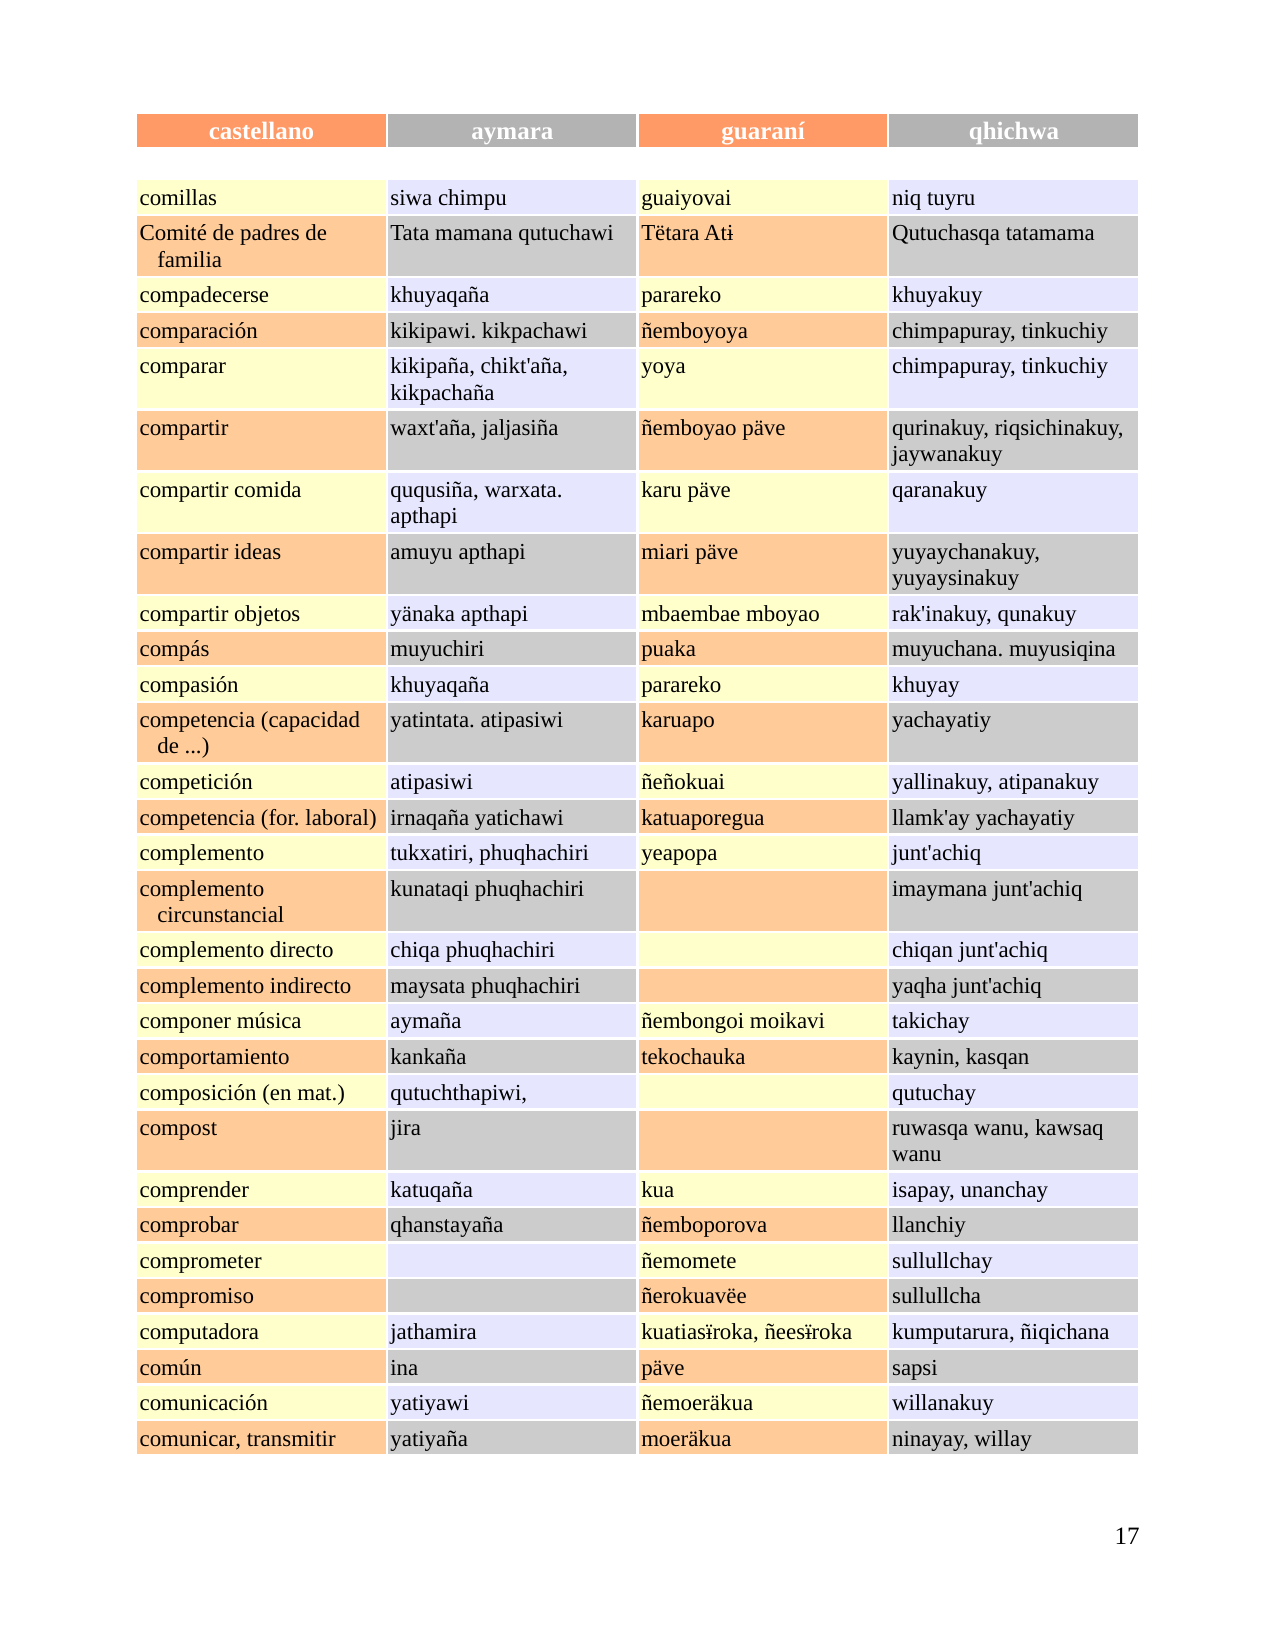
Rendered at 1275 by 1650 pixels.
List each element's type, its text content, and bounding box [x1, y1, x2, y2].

table_cell takichay [889, 1004, 1138, 1037]
table_cell tekochauka [639, 1040, 887, 1073]
table_cell sapsi [889, 1350, 1138, 1383]
table_cell [639, 969, 887, 1002]
table_cell compartir [137, 411, 386, 470]
table_cell comprender [137, 1173, 386, 1206]
table_cell comprometer [137, 1244, 386, 1277]
table_cell jira [388, 1111, 636, 1170]
table_cell complemento circunstancial [137, 871, 386, 931]
table_cell compromiso [137, 1279, 386, 1312]
table_cell Comité de padres de familia [137, 216, 386, 276]
table_cell muyuchiri [388, 632, 636, 665]
table_cell compartir comida [137, 473, 386, 532]
table_cell päve [639, 1350, 887, 1383]
table_cell ñemboyoya [639, 313, 887, 347]
table_cell chiqan junt'achiq [889, 933, 1138, 966]
table_cell ñemoeräkua [639, 1386, 887, 1419]
table_cell yeapopa [639, 836, 887, 869]
table_cell maysata phuqhachiri [388, 969, 636, 1002]
table_cell parareko [639, 667, 887, 701]
table_cell kaynin, kasqan [889, 1040, 1138, 1073]
table_cell aymaña [388, 1004, 636, 1037]
table_cell yatintata. atipasiwi [388, 703, 636, 762]
table_cell competencia (capacidad de ...) [137, 703, 386, 762]
table_cell competencia (for. laboral) [137, 800, 386, 833]
table_cell [388, 1244, 636, 1277]
table_cell junt'achiq [889, 836, 1138, 869]
table_cell qutuchay [889, 1075, 1138, 1108]
table_cell imaymana junt'achiq [889, 871, 1138, 931]
table_cell khuyakuy [889, 278, 1138, 311]
table_cell Tëtara Ati [639, 216, 887, 276]
table_cell yoya [639, 349, 887, 408]
table_cell muyuchana. muyusiqina [889, 632, 1138, 665]
table_cell yänaka apthapi [388, 596, 636, 629]
table_cell kunataqi phuqhachiri [388, 871, 636, 931]
table_cell chimpapuray, tinkuchiy [889, 349, 1138, 408]
table_cell qhanstayaña [388, 1208, 636, 1241]
table_cell kikipawi. kikpachawi [388, 313, 636, 347]
table_cell comportamiento [137, 1040, 386, 1073]
table_cell Tata mamana qutuchawi [388, 216, 636, 276]
table_cell ñeñokuai [639, 765, 887, 798]
table_cell kikipaña, chikt'aña, kikpachaña [388, 349, 636, 408]
table_cell compadecerse [137, 278, 386, 311]
table_cell comunicación [137, 1386, 386, 1419]
table_cell comparar [137, 349, 386, 408]
table_cell ñemboporova [639, 1208, 887, 1241]
table_cell siwa chimpu [388, 180, 636, 214]
table_cell Qutuchasqa tatamama [889, 216, 1138, 276]
table_cell [639, 1075, 887, 1108]
table_cell yachayatiy [889, 703, 1138, 762]
table_cell compás [137, 632, 386, 665]
table_cell moeräkua [639, 1421, 887, 1454]
table_cell katuaporegua [639, 800, 887, 833]
table_cell compartir ideas [137, 534, 386, 594]
table_cell yuyaychanakuy, yuyaysinakuy [889, 534, 1138, 594]
table_cell complemento [137, 836, 386, 869]
table_cell compasión [137, 667, 386, 701]
table_cell yatiyawi [388, 1386, 636, 1419]
table_cell ina [388, 1350, 636, 1383]
table_cell compost [137, 1111, 386, 1170]
table_cell [639, 1111, 887, 1170]
table_cell karu päve [639, 473, 887, 532]
table_cell khuyaqaña [388, 278, 636, 311]
table_cell yaqha junt'achiq [889, 969, 1138, 1002]
table_cell sullullchay [889, 1244, 1138, 1277]
table_cell ñemomete [639, 1244, 887, 1277]
table_cell khuyaqaña [388, 667, 636, 701]
table_cell irnaqaña yatichawi [388, 800, 636, 833]
table_cell composición (en mat.) [137, 1075, 386, 1108]
table_cell tukxatiri, phuqhachiri [388, 836, 636, 869]
table_cell yatiyaña [388, 1421, 636, 1454]
table_cell llanchiy [889, 1208, 1138, 1241]
table_cell chiqa phuqhachiri [388, 933, 636, 966]
table_cell componer música [137, 1004, 386, 1037]
table_cell miari päve [639, 534, 887, 594]
table_cell willanakuy [889, 1386, 1138, 1419]
table_cell mbaembae mboyao [639, 596, 887, 629]
table_cell guaiyovai [639, 180, 887, 214]
table_cell [639, 933, 887, 966]
table_cell amuyu apthapi [388, 534, 636, 594]
table_cell qaranakuy [889, 473, 1138, 532]
table_cell waxt'aña, jaljasiña [388, 411, 636, 470]
table_cell puaka [639, 632, 887, 665]
table_cell ruwasqa wanu, kawsaq wanu [889, 1111, 1138, 1170]
table_cell computadora [137, 1315, 386, 1348]
table_cell comunicar, transmitir [137, 1421, 386, 1454]
table_cell kuatiasïroka, ñeesïroka [639, 1315, 887, 1348]
table_cell ñemboyao päve [639, 411, 887, 470]
table_cell kumputarura, ñiqichana [889, 1315, 1138, 1348]
table_cell sullullcha [889, 1279, 1138, 1312]
table_cell comparación [137, 313, 386, 347]
table_cell [388, 1279, 636, 1312]
table_cell ñembongoi moikavi [639, 1004, 887, 1037]
table_cell compartir objetos [137, 596, 386, 629]
table_cell complemento indirecto [137, 969, 386, 1002]
table_cell ñerokuavëe [639, 1279, 887, 1312]
table_cell kua [639, 1173, 887, 1206]
table_cell katuqaña [388, 1173, 636, 1206]
table_cell jathamira [388, 1315, 636, 1348]
table_cell qurinakuy, riqsichinakuy, jaywanakuy [889, 411, 1138, 470]
table_cell yallinakuy, atipanakuy [889, 765, 1138, 798]
table_cell común [137, 1350, 386, 1383]
table_cell rak'inakuy, qunakuy [889, 596, 1138, 629]
table_cell complemento directo [137, 933, 386, 966]
table_cell comprobar [137, 1208, 386, 1241]
table_cell comillas [137, 180, 386, 214]
table_cell kankaña [388, 1040, 636, 1073]
table_cell karuapo [639, 703, 887, 762]
table_cell isapay, unanchay [889, 1173, 1138, 1206]
table_cell ninayay, willay [889, 1421, 1138, 1454]
table_cell llamk'ay yachayatiy [889, 800, 1138, 833]
table_cell qutuchthapiwi, [388, 1075, 636, 1108]
table_cell khuyay [889, 667, 1138, 701]
table_cell competición [137, 765, 386, 798]
table_cell ququsiña, warxata. apthapi [388, 473, 636, 532]
table_cell niq tuyru [889, 180, 1138, 214]
table_cell [639, 871, 887, 931]
table_cell parareko [639, 278, 887, 311]
table_cell chimpapuray, tinkuchiy [889, 313, 1138, 347]
table_cell atipasiwi [388, 765, 636, 798]
